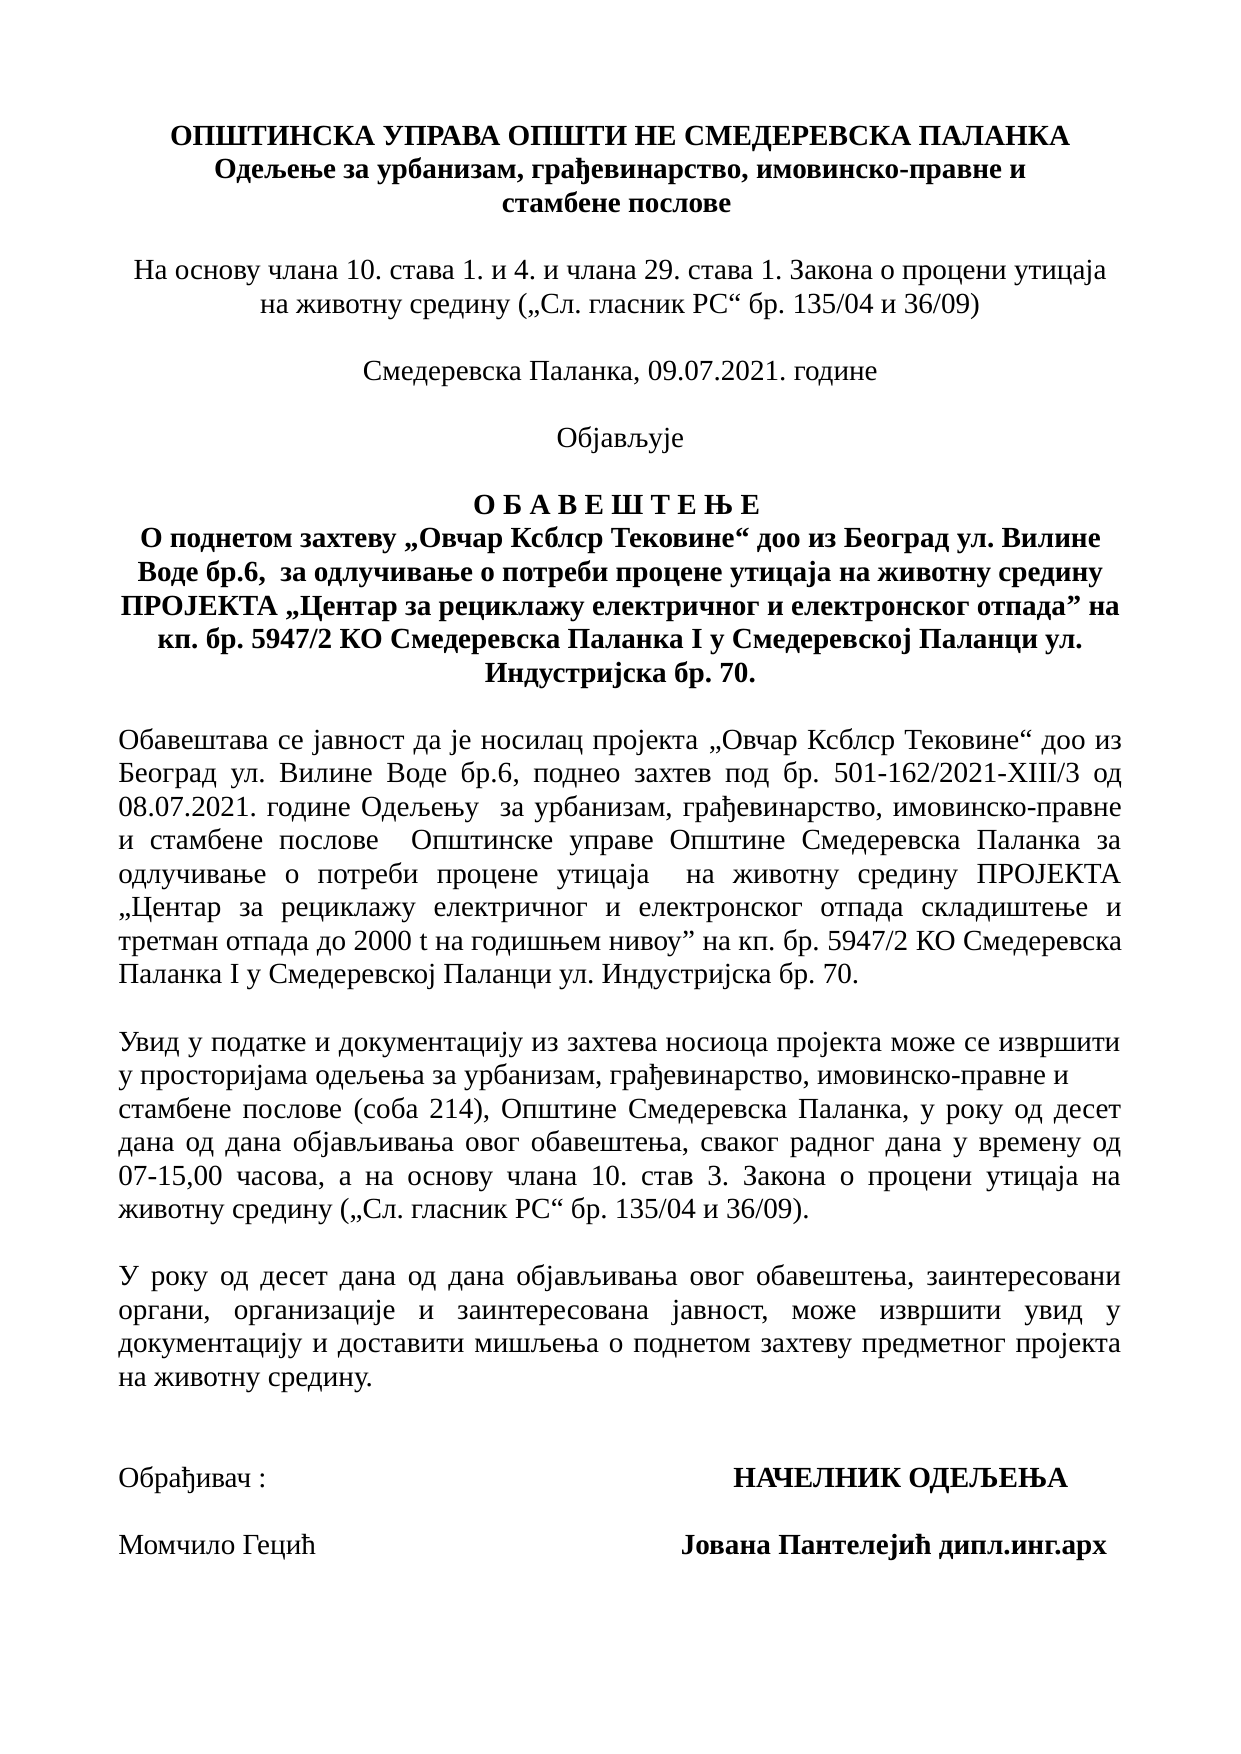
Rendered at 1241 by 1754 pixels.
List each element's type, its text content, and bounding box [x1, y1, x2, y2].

text Момчило Гецић Јована Пантелејић дипл.инг.арх [118, 1527, 1122, 1560]
text Одељење за урбанизам, грађевинарство, имовинско-правне и [118, 152, 1122, 185]
text О поднетом захтеву „Овчар Ксблср Тековине“ доо из Београд ул. Вилине Воде бр.6, за одлучивање о потреби процене утицаја на животну средину ПРОЈЕКТА „Центар за рециклажу електричног и електронског отпада” на кп. бр. 5947/2 КО Смедеревска Паланка I у Смедеревској Паланци ул. Индустријска бр. 70. [118, 521, 1122, 688]
text стамбене послове (соба 214), Општине Смедеревска Паланка, у року од десет дана од дана објављивања овог обавештења, сваког радног дана у времену од 07-15,00 часова, а на основу члана 10. став 3. Закона о процени утицаја на животну средину („Сл. гласник РС“ бр. 135/04 и 36/09). [118, 1091, 1122, 1225]
text На основу члана 10. става 1. и 4. и члана 29. става 1. Закона о процени утицаја на животну средину („Сл. гласник РС“ бр. 135/04 и 36/09) [118, 252, 1122, 319]
text Смедеревска Паланка, 09.07.2021. године [118, 353, 1122, 386]
text Објављује [118, 420, 1122, 453]
text ОПШТИНСКА УПРАВА ОПШТИ НЕ СМЕДЕРЕВСКА ПАЛАНКА [118, 118, 1122, 152]
text стамбене послове [118, 185, 1122, 219]
text О Б А В Е Ш Т Е Њ Е [118, 487, 1122, 521]
text Увид у податке и документацију из захтева носиоца пројекта може се извршити у просторијама одељења за урбанизам, грађевинарство, имовинско-правне и [118, 1024, 1122, 1091]
text Обрађивач : НАЧЕЛНИК ОДЕЉЕЊА [118, 1460, 1122, 1493]
text У року од десет дана од дана објављивања овог обавештења, заинтересовани органи, организације и заинтересована јавност, може извршити увид у документацију и доставити мишљења о поднетом захтеву предметног пројекта на животну средину. [118, 1258, 1122, 1393]
text Обавештава се јавност да је носилац пројекта „Овчар Ксблср Тековине“ доо из Београд ул. Вилине Воде бр.6, поднео захтев под бр. 501-162/2021-XIII/3 од 08.07.2021. године Одељењу за урбанизам, грађевинарство, имовинско-правне и стамбене послове Општинске управе Општине Смедеревска Паланка за одлучивање о потреби процене утицаја на животну средину ПРОЈЕКТА „Центар за рециклажу електричног и електронског отпада складиштење и третман отпада до 2000 t на годишњем нивоу” на кп. бр. 5947/2 КО Смедеревска Паланка I у Смедеревској Паланци ул. Индустријска бр. 70. [118, 722, 1122, 990]
